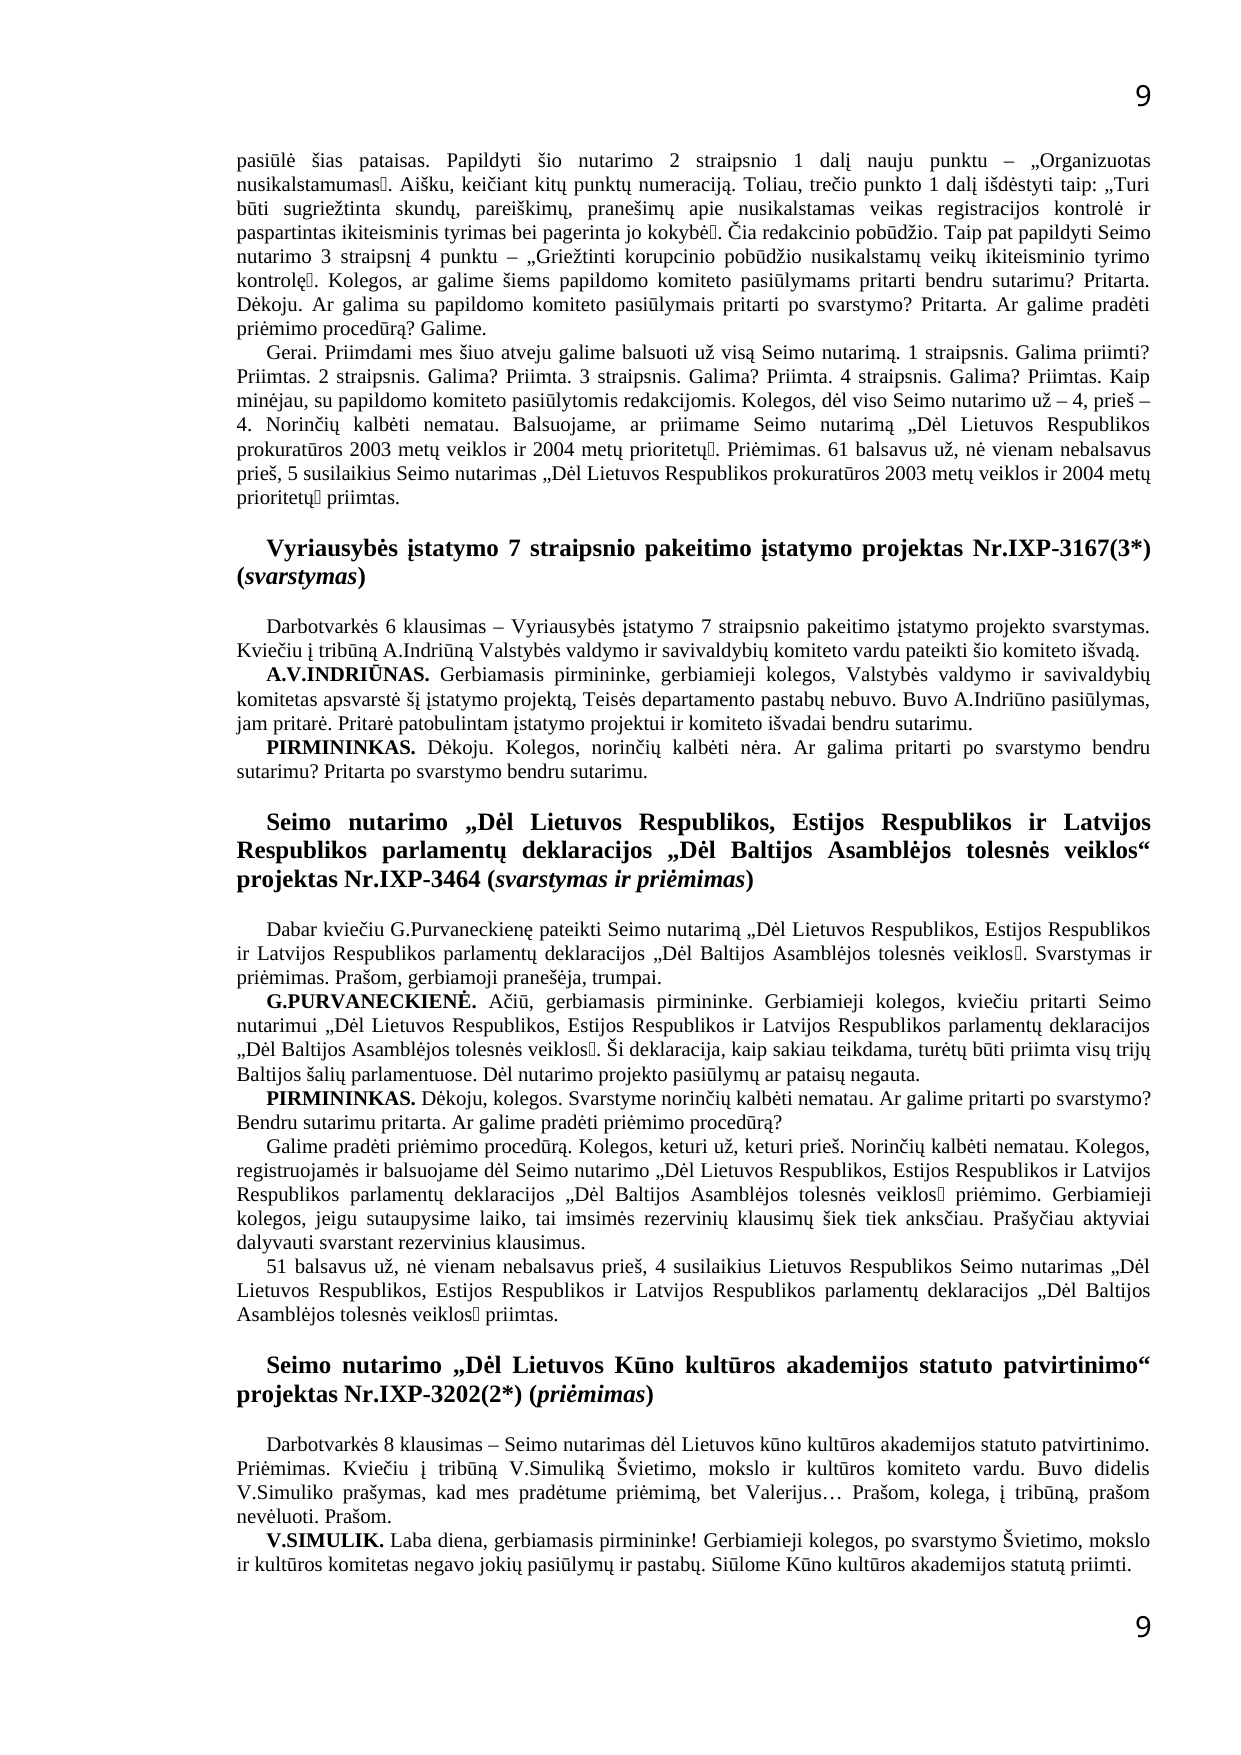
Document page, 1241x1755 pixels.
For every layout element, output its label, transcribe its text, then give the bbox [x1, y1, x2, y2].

text Seimo nutarimo „Dėl Lietuvos Kūno kultūros akademijos statuto patvirtinimo“ projektas Nr.IXP-3202(2*) (priėmimas) [236, 1350, 1152, 1408]
text Gerai. Priimdami mes šiuo atveju galime balsuoti už visą Seimo nutarimą. 1 straipsnis. Galima priimti? Priimtas. 2 straipsnis. Galima? Priimta. 3 straipsnis. Galima? Priimta. 4 straipsnis. Galima? Priimtas. Kaip minėjau, su papildomo komiteto pasiūlytomis redakcijomis. Kolegos, dėl viso Seimo nutarimo už – 4, prieš – 4. Norinčių kalbėti nematau. Balsuojame, ar priimame Seimo nutarimą „Dėl Lietuvos Respublikos prokuratūros 2003 metų veiklos ir 2004 metų prioritetų. Priėmimas. 61 balsavus už, nė vienam nebalsavus prieš, 5 susilaikius Seimo nutarimas „Dėl Lietuvos Respublikos prokuratūros 2003 metų veiklos ir 2004 metų prioritetų priimtas. [236, 340, 1152, 509]
text 51 balsavus už, nė vienam nebalsavus prieš, 4 susilaikius Lietuvos Respublikos Seimo nutarimas „Dėl Lietuvos Respublikos, Estijos Respublikos ir Latvijos Respublikos parlamentų deklaracijos „Dėl Baltijos Asamblėjos tolesnės veiklos priimtas. [236, 1254, 1152, 1326]
text Darbotvarkės 8 klausimas – Seimo nutarimas dėl Lietuvos kūno kultūros akademijos statuto patvirtinimo. Priėmimas. Kviečiu į tribūną V.Simuliką Švietimo, mokslo ir kultūros komiteto vardu. Buvo didelis V.Simuliko prašymas, kad mes pradėtume priėmimą, bet Valerijus… Prašom, kolega, į tribūną, prašom nevėluoti. Prašom. [236, 1432, 1152, 1528]
text PIRMININKAS. Dėkoju. Kolegos, norinčių kalbėti nėra. Ar galima pritarti po svarstymo bendru sutarimu? Pritarta po svarstymo bendru sutarimu. [236, 734, 1152, 783]
text A.V.INDRIŪNAS. Gerbiamasis pirmininke, gerbiamieji kolegos, Valstybės valdymo ir savivaldybių komitetas apsvarstė šį įstatymo projektą, Teisės departamento pastabų nebuvo. Buvo A.Indriūno pasiūlymas, jam pritarė. Pritarė patobulintam įstatymo projektui ir komiteto išvadai bendru sutarimu. [236, 662, 1152, 734]
text Vyriausybės įstatymo 7 straipsnio pakeitimo įstatymo projektas Nr.IXP-3167(3*) (svarstymas) [236, 533, 1152, 590]
text G.PURVANECKIENĖ. Ačiū, gerbiamasis pirmininke. Gerbiamieji kolegos, kviečiu pritarti Seimo nutarimui „Dėl Lietuvos Respublikos, Estijos Respublikos ir Latvijos Respublikos parlamentų deklaracijos „Dėl Baltijos Asamblėjos tolesnės veiklos. Ši deklaracija, kaip sakiau teikdama, turėtų būti priimta visų trijų Baltijos šalių parlamentuose. Dėl nutarimo projekto pasiūlymų ar pataisų negauta. [236, 989, 1152, 1086]
text Darbotvarkės 6 klausimas – Vyriausybės įstatymo 7 straipsnio pakeitimo įstatymo projekto svarstymas. Kviečiu į tribūną A.Indriūną Valstybės valdymo ir savivaldybių komiteto vardu pateikti šio komiteto išvadą. [236, 614, 1152, 662]
text PIRMININKAS. Dėkoju, kolegos. Svarstyme norinčių kalbėti nematau. Ar galime pritarti po svarstymo? Bendru sutarimu pritarta. Ar galime pradėti priėmimo procedūrą? [236, 1086, 1152, 1134]
text Seimo nutarimo „Dėl Lietuvos Respublikos, Estijos Respublikos ir Latvijos Respublikos parlamentų deklaracijos „Dėl Baltijos Asamblėjos tolesnės veiklos“ projektas Nr.IXP-3464 (svarstymas ir priėmimas) [236, 807, 1152, 893]
text Galime pradėti priėmimo procedūrą. Kolegos, keturi už, keturi prieš. Norinčių kalbėti nematau. Kolegos, registruojamės ir balsuojame dėl Seimo nutarimo „Dėl Lietuvos Respublikos, Estijos Respublikos ir Latvijos Respublikos parlamentų deklaracijos „Dėl Baltijos Asamblėjos tolesnės veiklos priėmimo. Gerbiamieji kolegos, jeigu sutaupysime laiko, tai imsimės rezervinių klausimų šiek tiek anksčiau. Prašyčiau aktyviai dalyvauti svarstant rezervinius klausimus. [236, 1134, 1152, 1254]
text Dabar kviečiu G.Purvaneckienę pateikti Seimo nutarimą „Dėl Lietuvos Respublikos, Estijos Respublikos ir Latvijos Respublikos parlamentų deklaracijos „Dėl Baltijos Asamblėjos tolesnės veiklos. Svarstymas ir priėmimas. Prašom, gerbiamoji pranešėja, trumpai. [236, 917, 1152, 989]
text pasiūlė šias pataisas. Papildyti šio nutarimo 2 straipsnio 1 dalį nauju punktu – „Organizuotas nusikalstamumas. Aišku, keičiant kitų punktų numeraciją. Toliau, trečio punkto 1 dalį išdėstyti taip: „Turi būti sugriežtinta skundų, pareiškimų, pranešimų apie nusikalstamas veikas registracijos kontrolė ir paspartintas ikiteisminis tyrimas bei pagerinta jo kokybė. Čia redakcinio pobūdžio. Taip pat papildyti Seimo nutarimo 3 straipsnį 4 punktu – „Griežtinti korupcinio pobūdžio nusikalstamų veikų ikiteisminio tyrimo kontrolę. Kolegos, ar galime šiems papildomo komiteto pasiūlymams pritarti bendru sutarimu? Pritarta. Dėkoju. Ar galima su papildomo komiteto pasiūlymais pritarti po svarstymo? Pritarta. Ar galime pradėti priėmimo procedūrą? Galime. [236, 148, 1152, 340]
text V.SIMULIK. Laba diena, gerbiamasis pirmininke! Gerbiamieji kolegos, po svarstymo Švietimo, mokslo ir kultūros komitetas negavo jokių pasiūlymų ir pastabų. Siūlome Kūno kultūros akademijos statutą priimti. [236, 1528, 1152, 1576]
